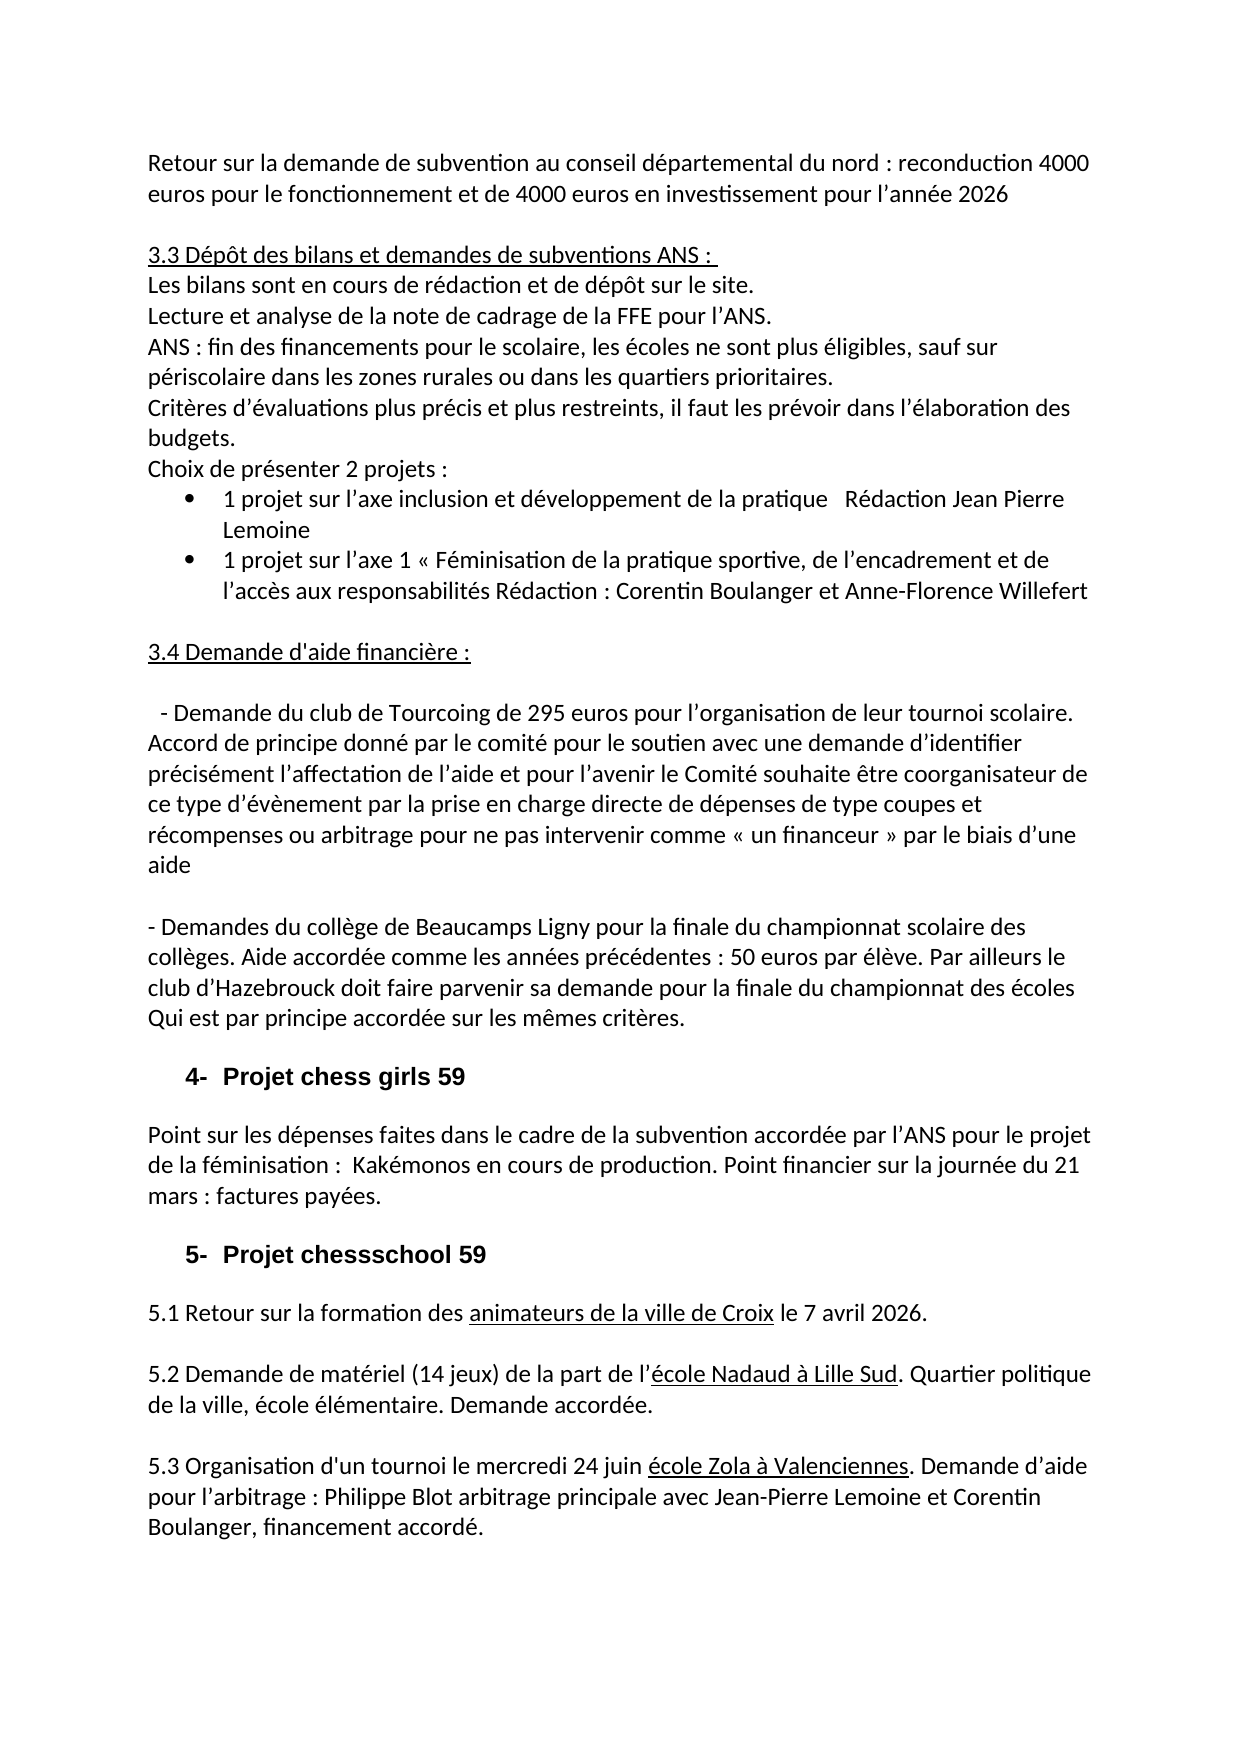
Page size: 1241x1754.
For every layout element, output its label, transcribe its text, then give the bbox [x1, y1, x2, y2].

text 5.2 Demande de matériel (14 jeux) de la part de l’école Nadaud à Lille Sud. Quartier politique de la ville, école élémentaire. Demande accordée. [148, 1359, 1093, 1420]
text Qui est par principe accordée sur les mêmes critères. [148, 1002, 1093, 1033]
text 5.3 Organisation d'un tournoi le mercredi 24 juin école Zola à Valenciennes. Demande d’aide pour l’arbitrage : Philippe Blot arbitrage principale avec Jean-Pierre Lemoine et Corentin Boulanger, financement accordé. [148, 1450, 1093, 1542]
list Projet chess girls 59 [185, 1061, 1093, 1090]
list Projet chessschool 59 [185, 1240, 1093, 1268]
text Choix de présenter 2 projets : [148, 453, 1093, 483]
text - Demande du club de Tourcoing de 295 euros pour l’organisation de leur tournoi scolaire. Accord de principe donné par le comité pour le soutien avec une demande d’identifier précisément l’affectation de l’aide et pour l’avenir le Comité souhaite être coorganisateur de ce type d’évènement par la prise en charge directe de dépenses de type coupes et récompenses ou arbitrage pour ne pas intervenir comme « un financeur » par le biais d’une aide [148, 697, 1093, 880]
text Point sur les dépenses faites dans le cadre de la subvention accordée par l’ANS pour le projet de la féminisation : Kakémonos en cours de production. Point financier sur la journée du 21 mars : factures payées. [148, 1119, 1093, 1211]
text Retour sur la demande de subvention au conseil départemental du nord : reconduction 4000 euros pour le fonctionnement et de 4000 euros en investissement pour l’année 2026 [148, 148, 1093, 209]
text 3.4 Demande d'aide financière : [148, 636, 1093, 666]
text Lecture et analyse de la note de cadrage de la FFE pour l’ANS. [148, 300, 1093, 331]
text 5.1 Retour sur la formation des animateurs de la ville de Croix le 7 avril 2026. [148, 1298, 1093, 1328]
text Les bilans sont en cours de rédaction et de dépôt sur le site. [148, 270, 1093, 300]
text - Demandes du collège de Beaucamps Ligny pour la finale du championnat scolaire des collèges. Aide accordée comme les années précédentes : 50 euros par élève. Par ailleurs le club d’Hazebrouck doit faire parvenir sa demande pour la finale du championnat des écoles [148, 911, 1093, 1002]
text Critères d’évaluations plus précis et plus restreints, il faut les prévoir dans l’élaboration des budgets. [148, 392, 1093, 453]
list 1 projet sur l’axe inclusion et développement de la pratique Rédaction Jean Pierre Lemoine [185, 483, 1093, 544]
text ANS : fin des financements pour le scolaire, les écoles ne sont plus éligibles, sauf sur périscolaire dans les zones rurales ou dans les quartiers prioritaires. [148, 331, 1093, 392]
list 1 projet sur l’axe 1 « Féminisation de la pratique sportive, de l’encadrement et de l’accès aux responsabilités Rédaction : Corentin Boulanger et Anne-Florence Willefert [185, 544, 1093, 605]
text 3.3 Dépôt des bilans et demandes de subventions ANS : [148, 239, 1093, 270]
